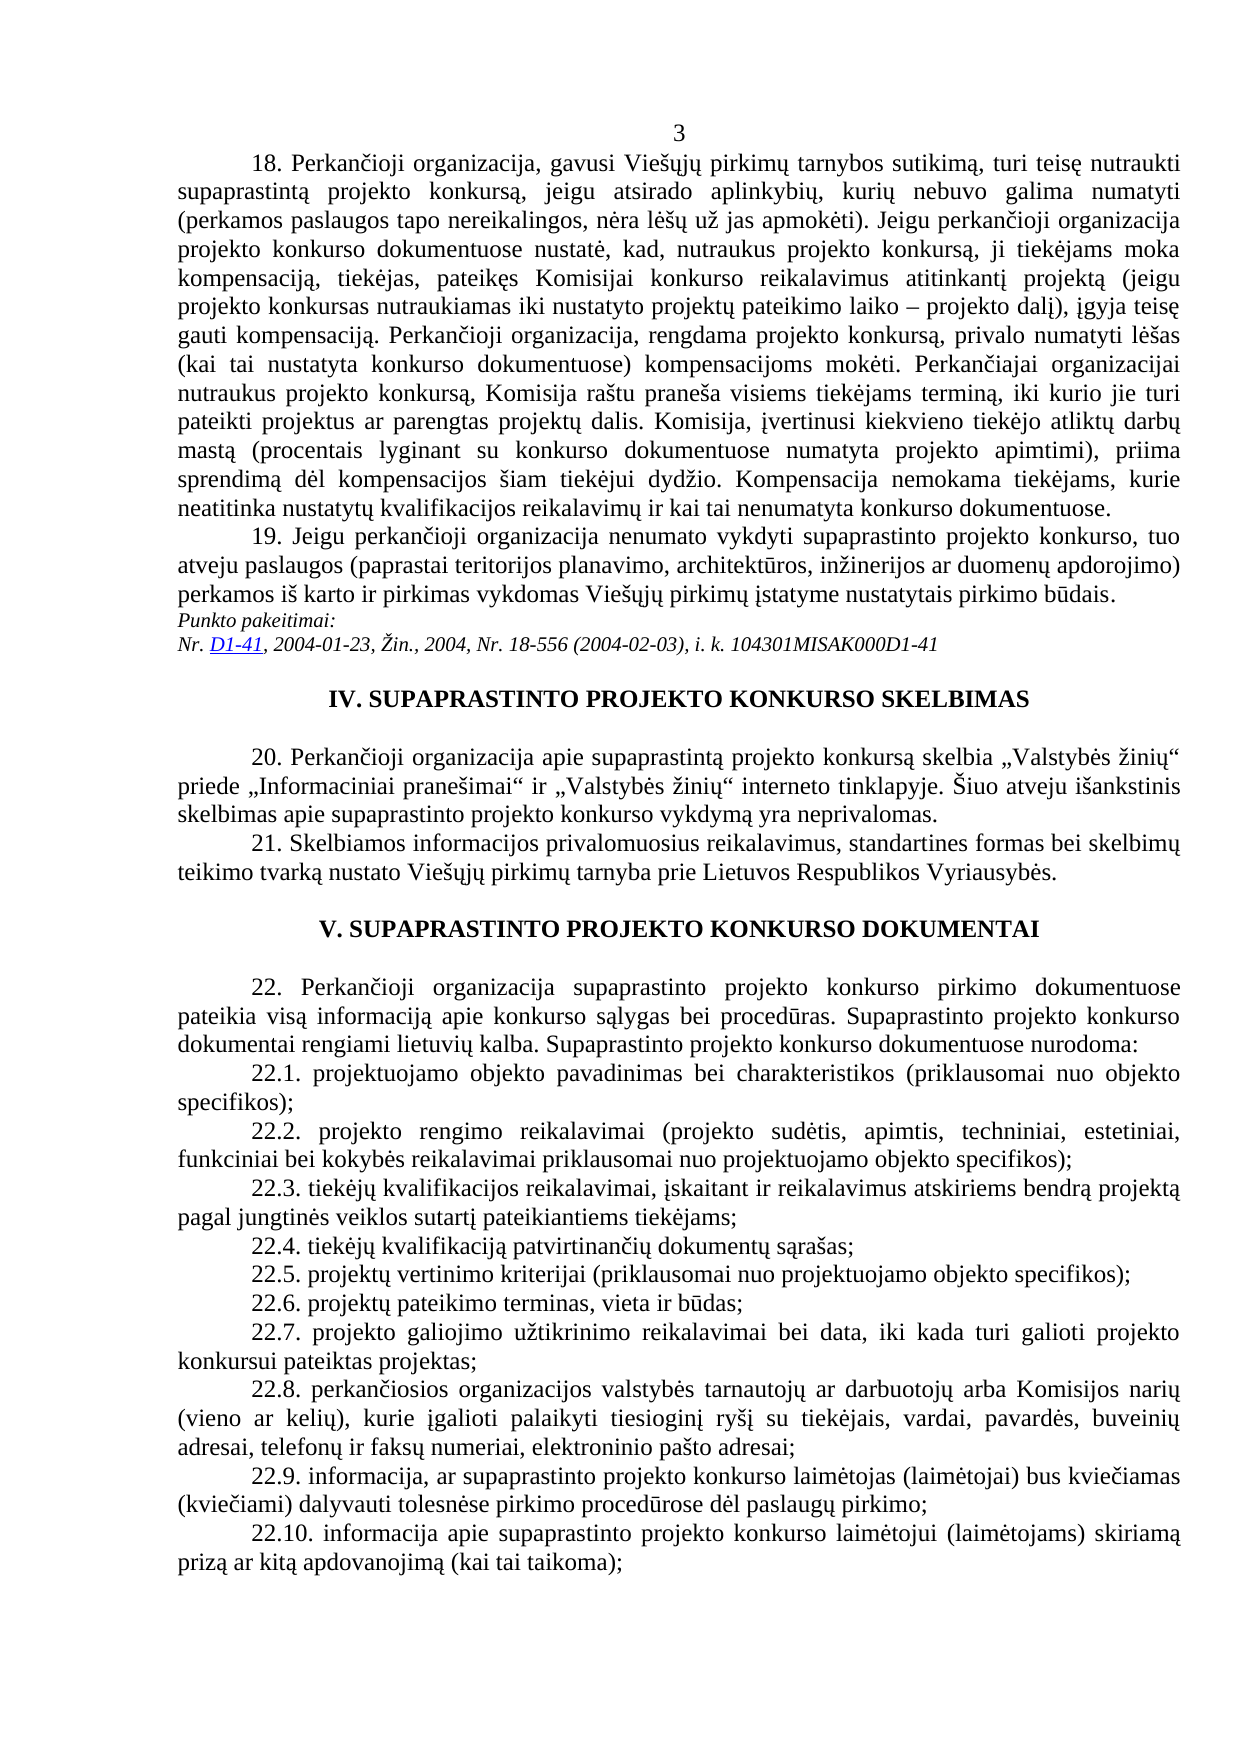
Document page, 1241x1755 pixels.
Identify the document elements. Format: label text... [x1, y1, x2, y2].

text 22.6. projektų pateikimo terminas, vieta ir būdas; [177, 1288, 1181, 1317]
text 22.3. tiekėjų kvalifikacijos reikalavimai, įskaitant ir reikalavimus atskiriems bendrą projektą pagal jungtinės veiklos sutartį pateikiantiems tiekėjams; [177, 1173, 1181, 1231]
text 22.9. informacija, ar supaprastinto projekto konkurso laimėtojas (laimėtojai) bus kviečiamas (kviečiami) dalyvauti tolesnėse pirkimo procedūrose dėl paslaugų pirkimo; [177, 1461, 1181, 1518]
text 19. Jeigu perkančioji organizacija nenumato vykdyti supaprastinto projekto konkurso, tuo atveju paslaugos (paprastai teritorijos planavimo, architektūros, inžinerijos ar duomenų apdorojimo) perkamos iš karto ir pirkimas vykdomas Viešųjų pirkimų įstatyme nustatytais pirkimo būdais. [177, 521, 1181, 608]
text V. SUPAPRASTINTO PROJEKTO KONKURSO DOKUMENTAI [177, 914, 1181, 943]
text IV. SUPAPRASTINTO PROJEKTO KONKURSO SKELBIMAS [177, 684, 1181, 713]
text 22.4. tiekėjų kvalifikaciją patvirtinančių dokumentų sąrašas; [177, 1231, 1181, 1259]
text 22.5. projektų vertinimo kriterijai (priklausomai nuo projektuojamo objekto specifikos); [177, 1259, 1181, 1288]
text 22.10. informacija apie supaprastinto projekto konkurso laimėtojui (laimėtojams) skiriamą prizą ar kitą apdovanojimą (kai tai taikoma); [177, 1518, 1181, 1576]
text 20. Perkančioji organizacija apie supaprastintą projekto konkursą skelbia „Valstybės žinių“ priede „Informaciniai pranešimai“ ir „Valstybės žinių“ interneto tinklapyje. Šiuo atveju išankstinis skelbimas apie supaprastinto projekto konkurso vykdymą yra neprivalomas. [177, 742, 1181, 828]
text 22.7. projekto galiojimo užtikrinimo reikalavimai bei data, iki kada turi galioti projekto konkursui pateiktas projektas; [177, 1317, 1181, 1374]
text 22.8. perkančiosios organizacijos valstybės tarnautojų ar darbuotojų arba Komisijos narių (vieno ar kelių), kurie įgalioti palaikyti tiesioginį ryšį su tiekėjais, vardai, pavardės, buveinių adresai, telefonų ir faksų numeriai, elektroninio pašto adresai; [177, 1374, 1181, 1461]
text Punkto pakeitimai: [177, 608, 1181, 632]
text 21. Skelbiamos informacijos privalomuosius reikalavimus, standartines formas bei skelbimų teikimo tvarką nustato Viešųjų pirkimų tarnyba prie Lietuvos Respublikos Vyriausybės. [177, 828, 1181, 886]
text Nr. D1-41, 2004-01-23, Žin., 2004, Nr. 18-556 (2004-02-03), i. k. 104301MISAK000D1-41 [177, 632, 1181, 656]
text 18. Perkančioji organizacija, gavusi Viešųjų pirkimų tarnybos sutikimą, turi teisę nutraukti supaprastintą projekto konkursą, jeigu atsirado aplinkybių, kurių nebuvo galima numatyti (perkamos paslaugos tapo nereikalingos, nėra lėšų už jas apmokėti). Jeigu perkančioji organizacija projekto konkurso dokumentuose nustatė, kad, nutraukus projekto konkursą, ji tiekėjams moka kompensaciją, tiekėjas, pateikęs Komisijai konkurso reikalavimus atitinkantį projektą (jeigu projekto konkursas nutraukiamas iki nustatyto projektų pateikimo laiko – projekto dalį), įgyja teisę gauti kompensaciją. Perkančioji organizacija, rengdama projekto konkursą, privalo numatyti lėšas (kai tai nustatyta konkurso dokumentuose) kompensacijoms mokėti. Perkančiajai organizacijai nutraukus projekto konkursą, Komisija raštu praneša visiems tiekėjams terminą, iki kurio jie turi pateikti projektus ar parengtas projektų dalis. Komisija, įvertinusi kiekvieno tiekėjo atliktų darbų mastą (procentais lyginant su konkurso dokumentuose numatyta projekto apimtimi), priima sprendimą dėl kompensacijos šiam tiekėjui dydžio. Kompensacija nemokama tiekėjams, kurie neatitinka nustatytų kvalifikacijos reikalavimų ir kai tai nenumatyta konkurso dokumentuose. [177, 148, 1181, 521]
text 22.1. projektuojamo objekto pavadinimas bei charakteristikos (priklausomai nuo objekto specifikos); [177, 1058, 1181, 1116]
text 22. Perkančioji organizacija supaprastinto projekto konkurso pirkimo dokumentuose pateikia visą informaciją apie konkurso sąlygas bei procedūras. Supaprastinto projekto konkurso dokumentai rengiami lietuvių kalba. Supaprastinto projekto konkurso dokumentuose nurodoma: [177, 972, 1181, 1058]
text 22.2. projekto rengimo reikalavimai (projekto sudėtis, apimtis, techniniai, estetiniai, funkciniai bei kokybės reikalavimai priklausomai nuo projektuojamo objekto specifikos); [177, 1116, 1181, 1173]
